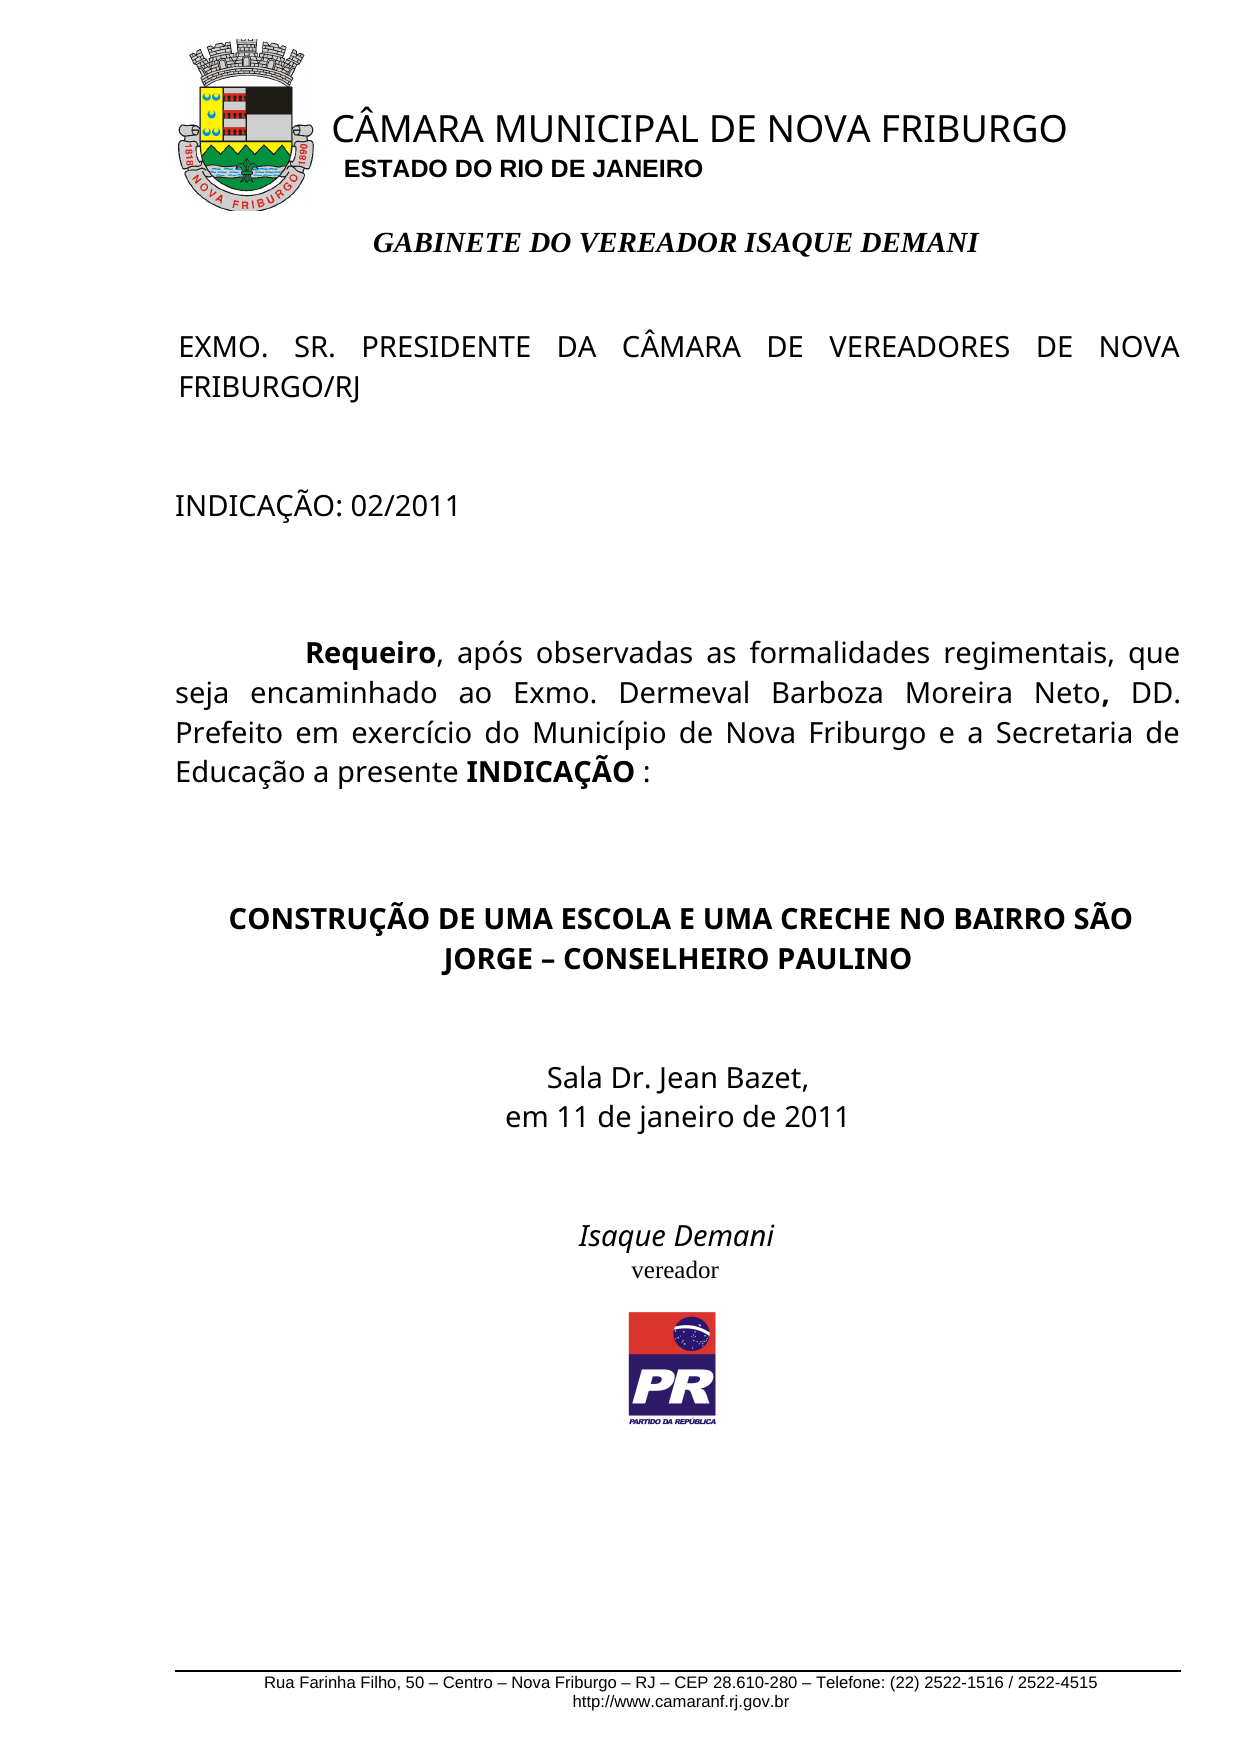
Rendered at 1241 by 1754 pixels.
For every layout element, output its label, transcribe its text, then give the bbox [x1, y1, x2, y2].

text Requeiro, após observadas as formalidades regimentais, que seja encaminhado ao Exmo. Dermeval Barboza Moreira Neto, DD. Prefeito em exercício do Município de Nova Friburgo e a Secretaria de Educação a presente INDICAÇÃO : [175, 633, 1181, 791]
text Sala Dr. Jean Bazet, [175, 1057, 1181, 1097]
text vereador [175, 1255, 1181, 1284]
text GABINETE DO VEREADOR ISAQUE DEMANI [173, 226, 1181, 259]
text INDICAÇÃO: 02/2011 [175, 485, 1181, 524]
text em 11 de janeiro de 2011 [175, 1097, 1181, 1136]
text Isaque Demani [175, 1216, 1181, 1255]
picture [622, 1305, 723, 1430]
text EXMO. SR. PRESIDENTE DA CÂMARA DE VEREADORES DE NOVA FRIBURGO/RJ [178, 326, 1181, 406]
text CONSTRUÇÃO DE UMA ESCOLA E UMA CRECHE NO BAIRRO SÃO JORGE – CONSELHEIRO PAULINO [173, 898, 1181, 978]
